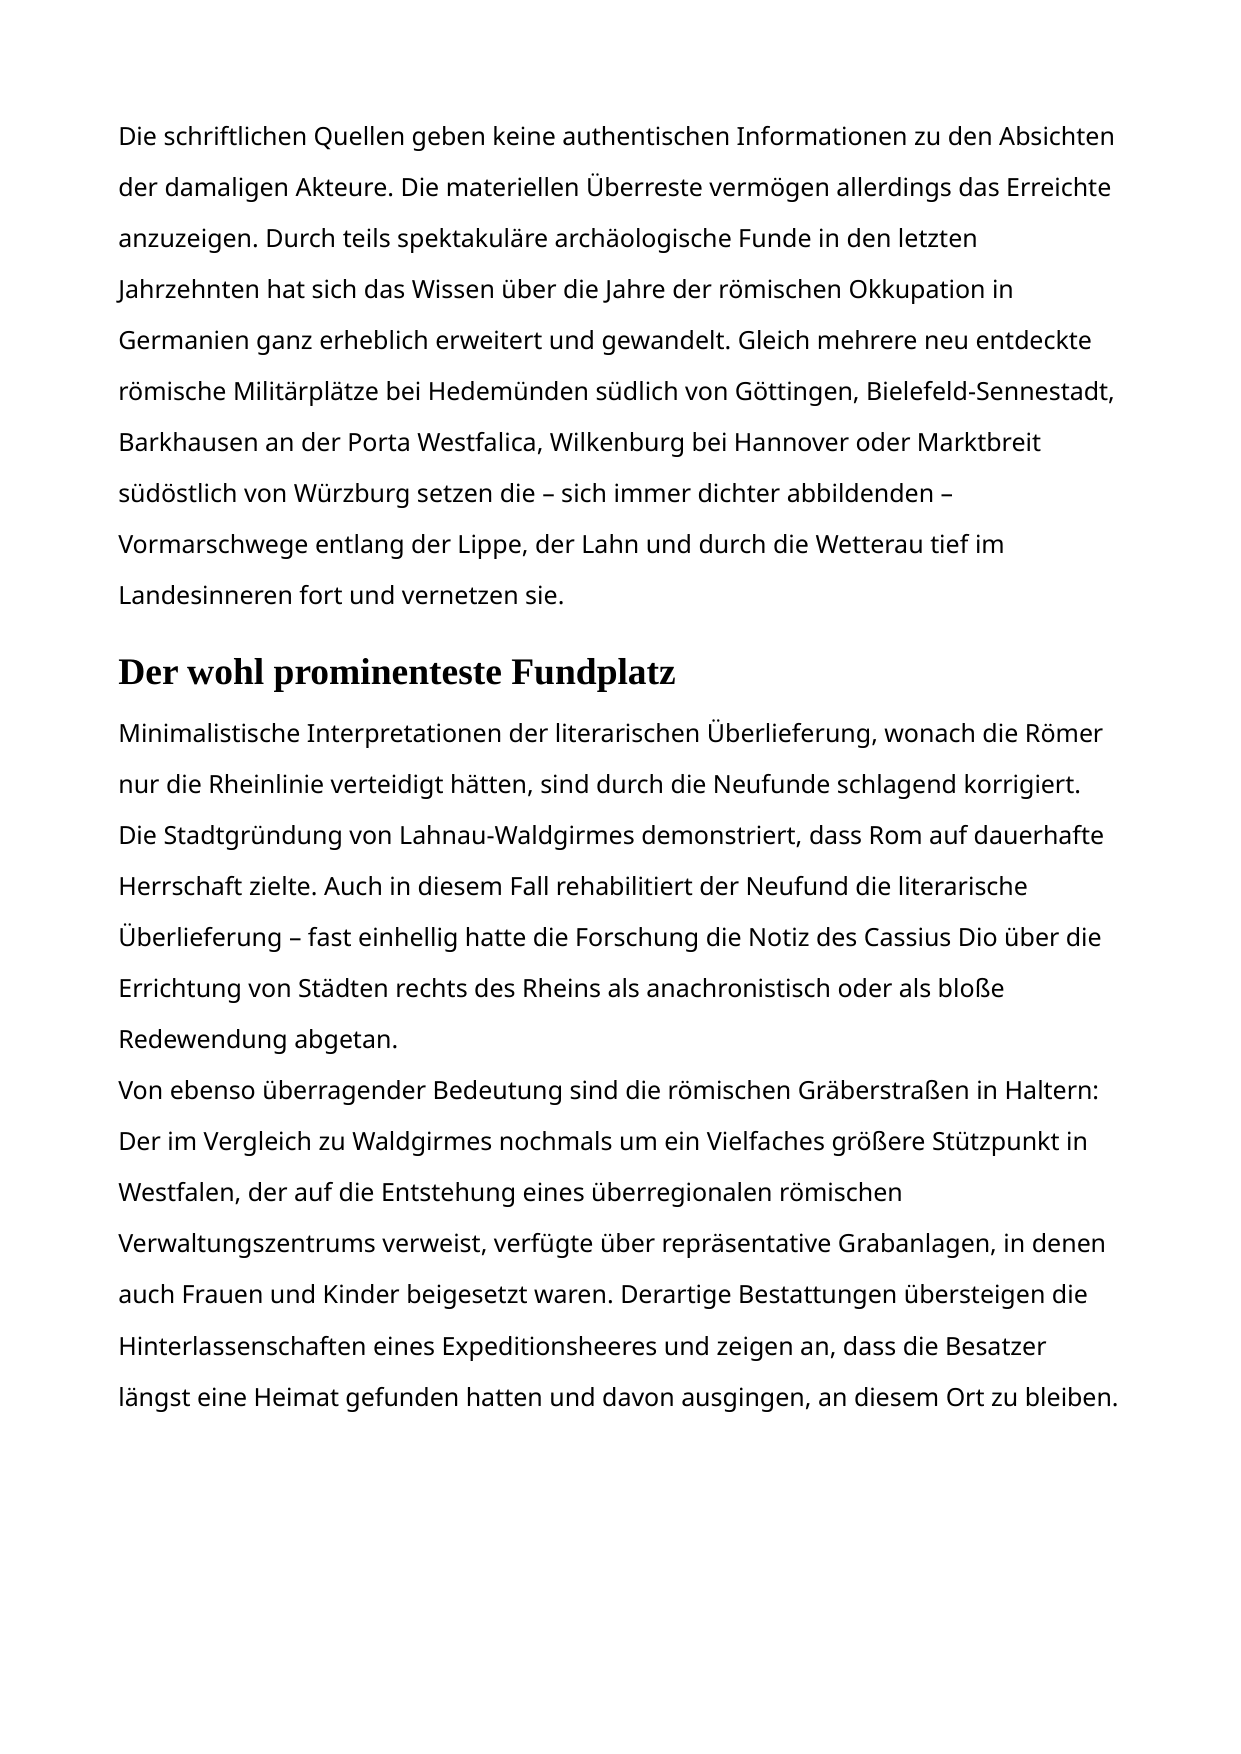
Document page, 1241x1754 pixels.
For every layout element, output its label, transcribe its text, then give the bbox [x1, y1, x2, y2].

subtitle Der wohl prominenteste Fundplatz [118, 649, 1122, 692]
text Die schriftlichen Quellen geben keine authentischen Informationen zu den Absichten der damaligen Akteure. Die materiellen Überreste vermögen allerdings das Erreichte anzuzeigen. Durch teils spektakuläre archäologische Funde in den letzten Jahrzehnten hat sich das Wissen über die Jahre der römischen Okkupation in Germanien ganz erheblich erweitert und gewandelt. Gleich mehrere neu entdeckte römische Militärplätze bei Hedemünden südlich von Göttingen, Bielefeld-Sennestadt, Barkhausen an der Porta Westfalica, Wilkenburg bei Hannover oder Marktbreit südöstlich von Würzburg setzen die – sich immer dichter abbildenden – Vormarschwege entlang der Lippe, der Lahn und durch die Wetterau tief im Landesinneren fort und vernetzen sie. [118, 118, 1122, 612]
text Von ebenso überragender Bedeutung sind die römischen Gräberstraßen in Haltern: Der im Vergleich zu Waldgirmes nochmals um ein Vielfaches größere Stützpunkt in Westfalen, der auf die Entstehung eines überregionalen römischen Verwaltungszentrums verweist, verfügte über repräsentative Grabanlagen, in denen auch Frauen und Kinder beigesetzt waren. Derartige Bestattungen übersteigen die Hinterlassenschaften eines Expeditionsheeres und zeigen an, dass die Besatzer längst eine Heimat gefunden hatten und davon ausgingen, an diesem Ort zu bleiben. [118, 1073, 1122, 1413]
text Minimalistische Interpretationen der literarischen Überlieferung, wonach die Römer nur die Rheinlinie verteidigt hätten, sind durch die Neufunde schlagend korrigiert. Die Stadtgründung von Lahnau-Waldgirmes demonstriert, dass Rom auf dauerhafte Herrschaft zielte. Auch in diesem Fall rehabilitiert der Neufund die literarische Überlieferung – fast einhellig hatte die Forschung die Notiz des Cassius Dio über die Errichtung von Städten rechts des Rheins als anachronistisch oder als bloße Redewendung abgetan. [118, 716, 1122, 1056]
